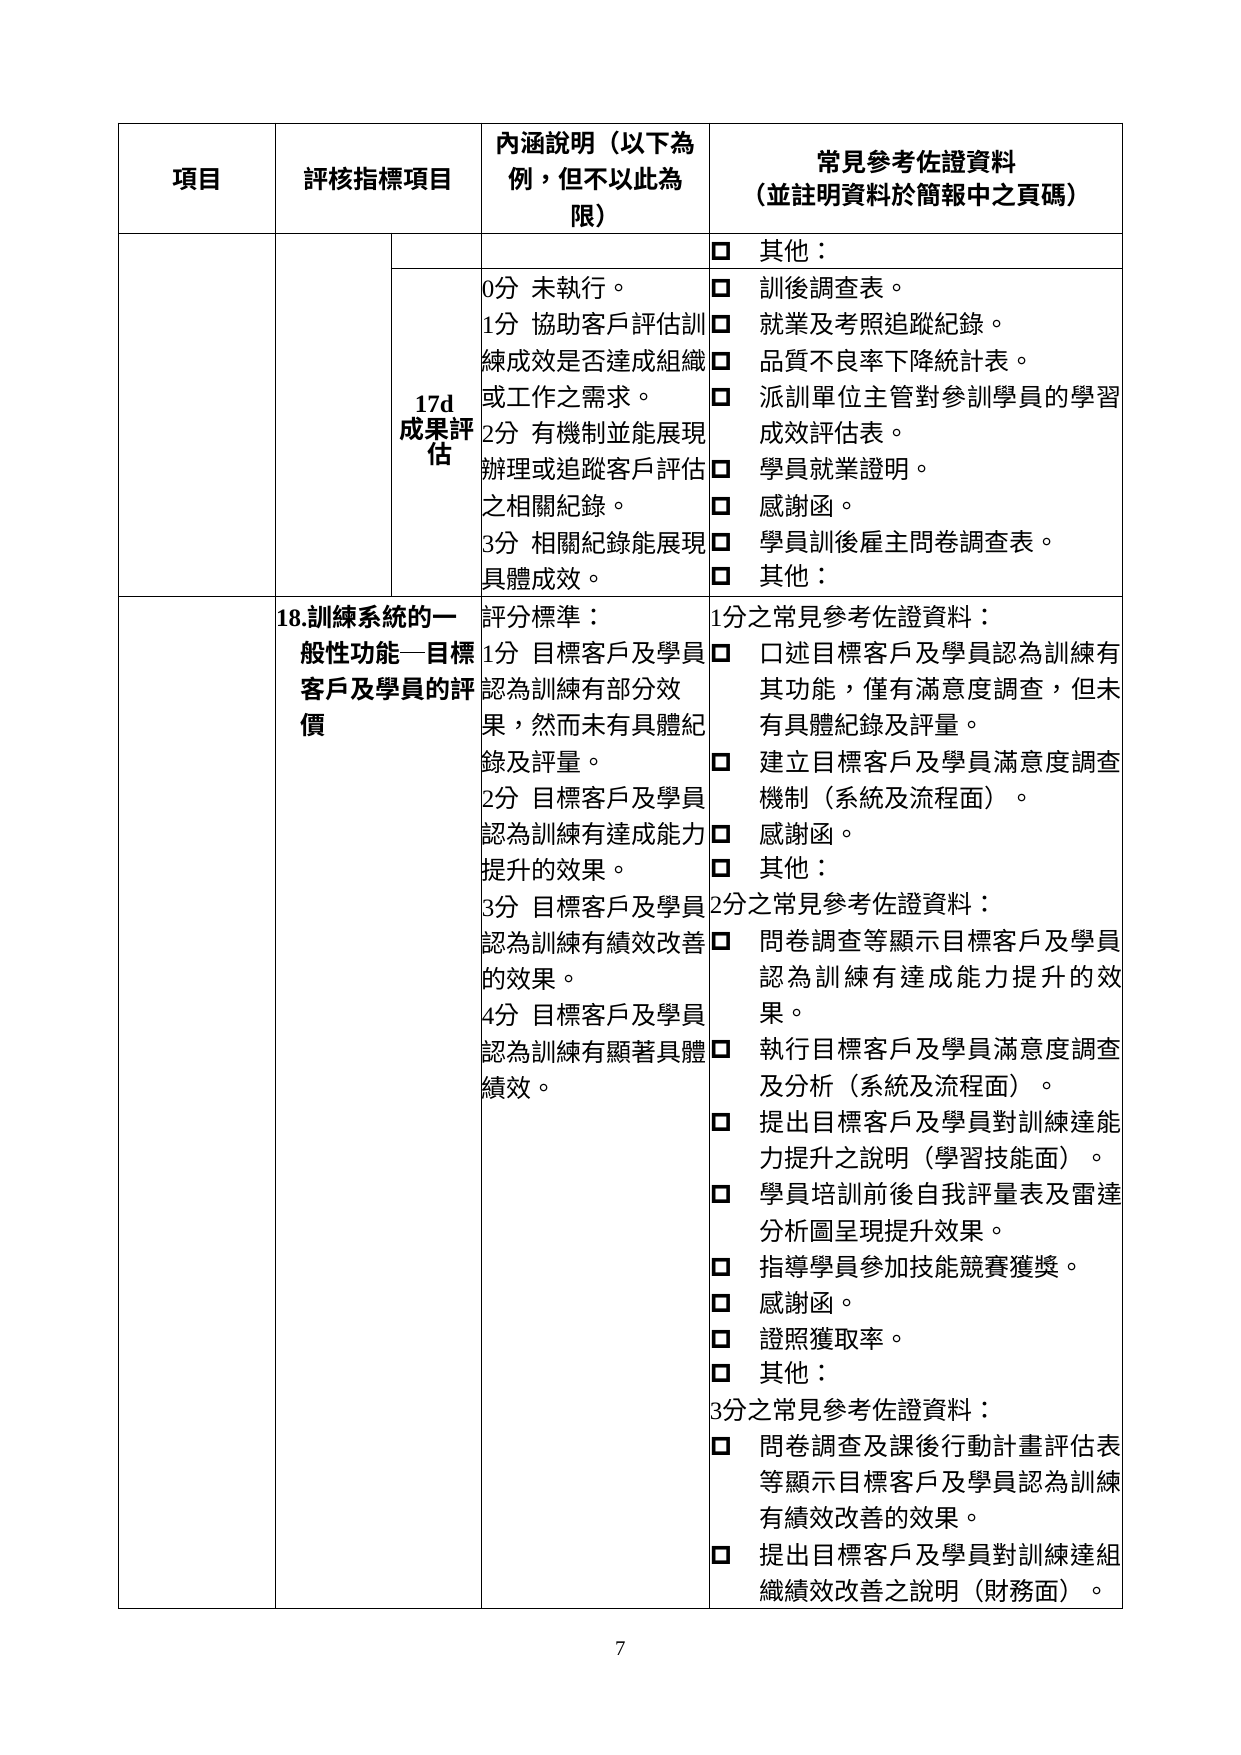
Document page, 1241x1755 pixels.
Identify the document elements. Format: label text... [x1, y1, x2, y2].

table_cell 評分標準： 1分 目標客戶及學員認為訓練有部分效果，然而未有具體紀錄及評量。 2分 目標客戶及學員認為訓練有達成能力提升的效果。 3分 目標客戶及學員認為訓練有績效改善的效果。 4分 目標客戶及學員認為訓練有顯著具體績效。 [482, 597, 709, 1608]
table_header 內涵說明（以下為例，但不以此為限） [482, 124, 709, 232]
table_cell [119, 597, 275, 1608]
table_cell 訓後調查表。 就業及考照追蹤紀錄。 品質不良率下降統計表。 派訓單位主管對參訓學員的學習成效評估表。 學員就業證明。 感謝函。 學員訓後雇主問卷調查表。 其他： [710, 269, 1122, 596]
table_cell 學員訓後動態調查表。 參訓學員的學習成果實施行動計畫表追蹤紀錄。 派訓單位主管對參訓學員的學習成效評估表。 知識管理社群討論。 神秘客實地稽核（外部稽核）課後機制等。 其他： [710, 234, 1122, 268]
table_cell [276, 234, 391, 596]
table_cell [392, 234, 481, 268]
table_cell 1分之常見參考佐證資料： 口述目標客戶及學員認為訓練有其功能，僅有滿意度調查，但未有具體紀錄及評量。 建立目標客戶及學員滿意度調查機制（系統及流程面）。 感謝函。 其他： 2分之常見參考佐證資料： 問卷調查等顯示目標客戶及學員認為訓練有達成能力提升的效果。 執行目標客戶及學員滿意度調查及分析（系統及流程面）。 提出目標客戶及學員對訓練達能力提升之說明（學習技能面）。 學員培訓前後自我評量表及雷達分析圖呈現提升效果。 指導學員參加技能競賽獲獎。 感謝函。 證照獲取率。 其他： 3分之常見參考佐證資料： 問卷調查及課後行動計畫評估表等顯示目標客戶及學員認為訓練有績效改善的效果。 提出目標客戶及學員對訓練達組織績效改善之說明（財務面）。 高證照通過率之證明資料。 提高薪資紀錄。 社群網站知識討論區，人員使用網站頻率高。 其他： 4分之常見參考佐證資料： 問卷調查及課後行動計畫評估表等顯示目標客戶及學員認為訓練對組織績效的改善及提升均有顯著的效果。 提出目標客戶及學員對訓練達特殊績效之說明（社會面、其他）。 輔導考照及學員回訓率持續提高。 會員人數逐年增加。 其他： [710, 597, 1122, 1608]
table_cell 0分 未執行。 1分 協助客戶評估訓練成效是否達成組織或工作之需求。 2分 有機制並能展現辦理或追蹤客戶評估之相關紀錄。 3分 相關紀錄能展現具體成效。 [482, 269, 709, 596]
table_cell [119, 234, 275, 596]
table_cell [482, 234, 709, 268]
table_header 評核指標項目 [276, 124, 481, 232]
table_cell 18.訓練系統的一般性功能─目標客戶及學員的評價 [276, 597, 481, 1608]
table_header 常見參考佐證資料 （並註明資料於簡報中之頁碼） [710, 124, 1122, 232]
table_cell 17d 成果評估 [392, 269, 481, 596]
table_header 項目 [119, 124, 275, 232]
